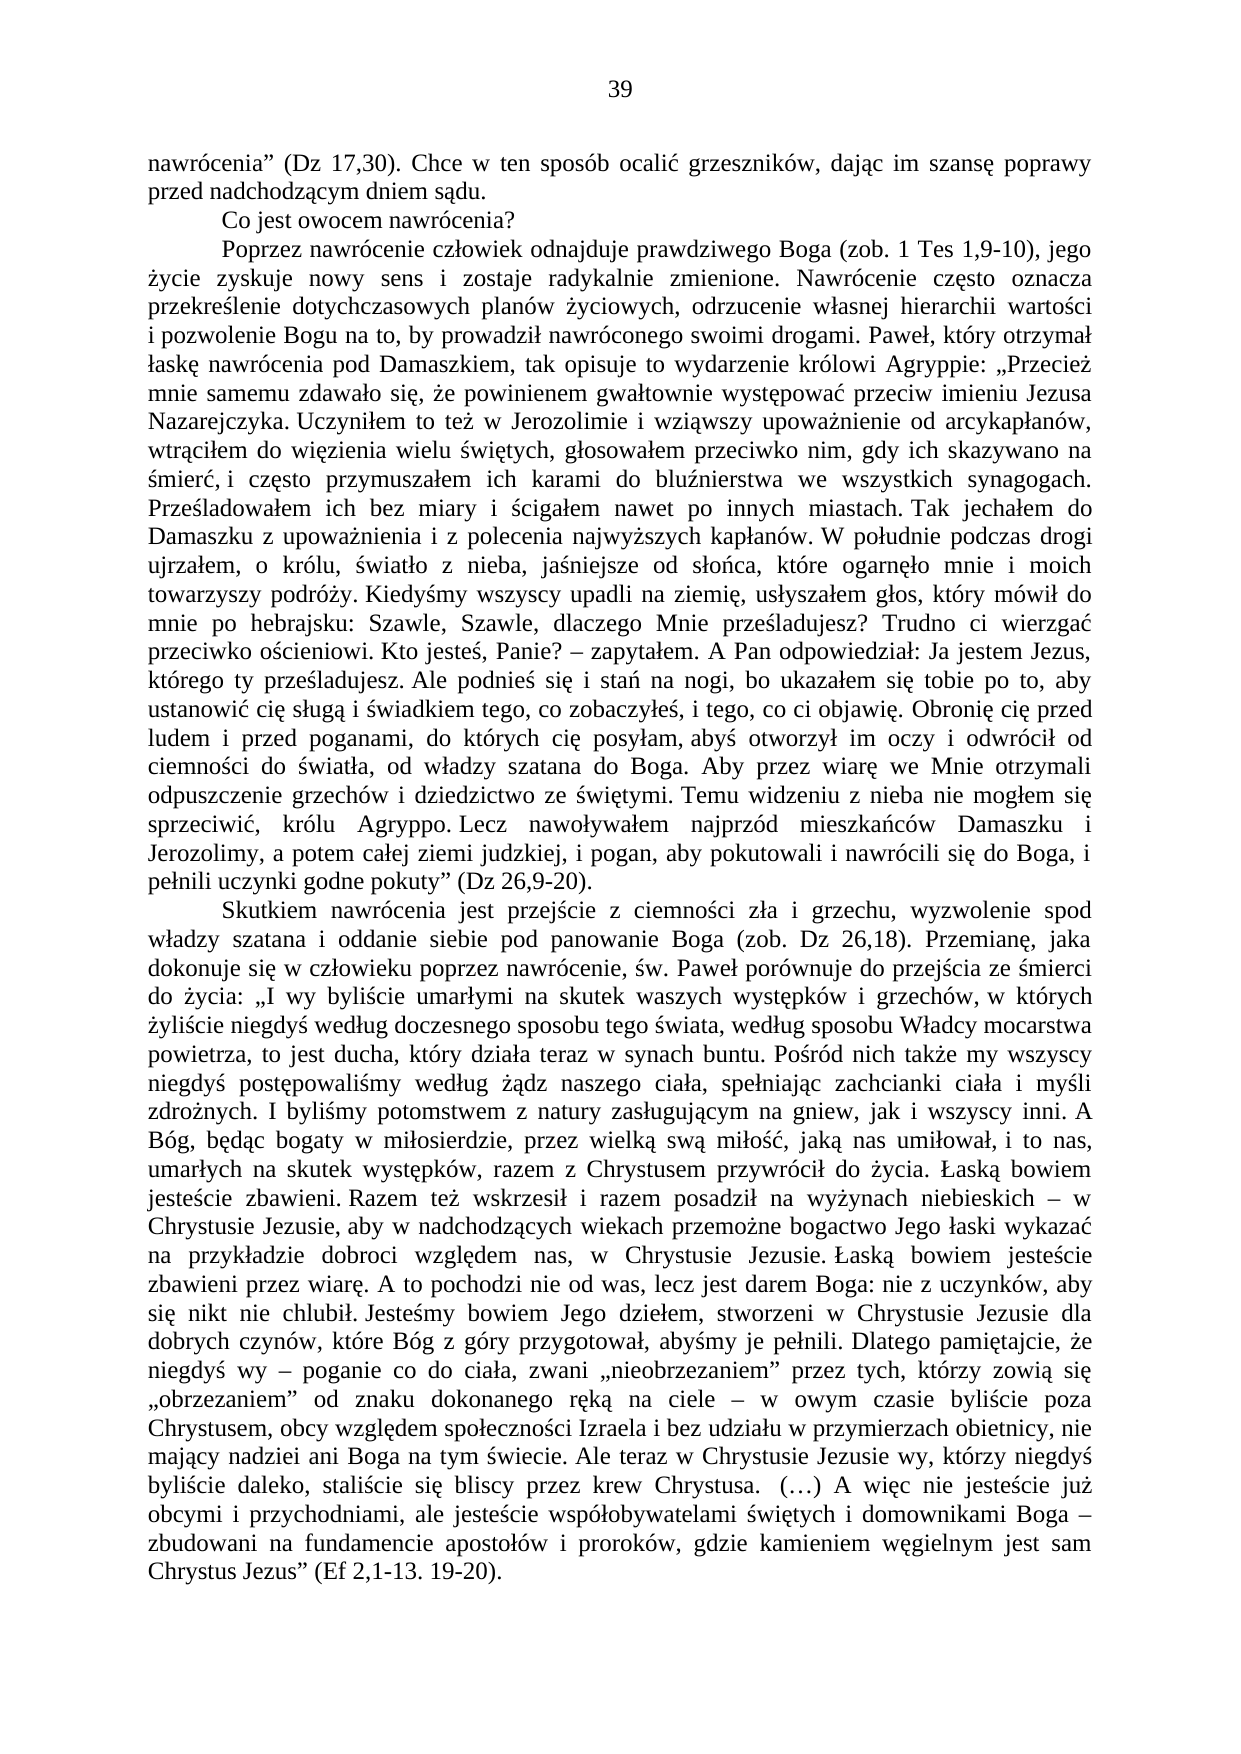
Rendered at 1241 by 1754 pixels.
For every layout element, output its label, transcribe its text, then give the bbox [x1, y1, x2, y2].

text Poprzez nawrócenie człowiek odnajduje prawdziwego Boga (zob. 1 Tes 1,9-10), jego życie zyskuje nowy sens i zostaje radykalnie zmienione. Nawrócenie często oznacza przekreślenie dotychczasowych planów życiowych, odrzucenie własnej hierarchii wartości i pozwolenie Bogu na to, by prowadził nawróconego swoimi drogami. Paweł, który otrzymał łaskę nawrócenia pod Damaszkiem, tak opisuje to wydarzenie królowi Agryppie: „Przecież mnie samemu zdawało się, że powinienem gwałtownie występować przeciw imieniu Jezusa Nazarejczyka. Uczyniłem to też w Jerozolimie i wziąwszy upoważnienie od arcykapłanów, wtrąciłem do więzienia wielu świętych, głosowałem przeciwko nim, gdy ich skazywano na śmierć, i często przymuszałem ich karami do bluźnierstwa we wszystkich synagogach. Prześladowałem ich bez miary i ścigałem nawet po innych miastach. Tak jechałem do Damaszku z upoważnienia i z polecenia najwyższych kapłanów. W południe podczas drogi ujrzałem, o królu, światło z nieba, jaśniejsze od słońca, które ogarnęło mnie i moich towarzyszy podróży. Kiedyśmy wszyscy upadli na ziemię, usłyszałem głos, który mówił do mnie po hebrajsku: Szawle, Szawle, dlaczego Mnie prześladujesz? Trudno ci wierzgać przeciwko ościeniowi. Kto jesteś, Panie? – zapytałem. A Pan odpowiedział: Ja jestem Jezus, którego ty prześladujesz. Ale podnieś się i stań na nogi, bo ukazałem się tobie po to, aby ustanowić cię sługą i świadkiem tego, co zobaczyłeś, i tego, co ci objawię. Obronię cię przed ludem i przed poganami, do których cię posyłam, abyś otworzył im oczy i odwrócił od ciemności do światła, od władzy szatana do Boga. Aby przez wiarę we Mnie otrzymali odpuszczenie grzechów i dziedzictwo ze świętymi. Temu widzeniu z nieba nie mogłem się sprzeciwić, królu Agryppo. Lecz nawoływałem najprzód mieszkańców Damaszku i Jerozolimy, a potem całej ziemi judzkiej, i pogan, aby pokutowali i nawrócili się do Boga, i pełnili uczynki godne pokuty” (Dz 26,9-20). [148, 234, 1093, 895]
text Skutkiem nawrócenia jest przejście z ciemności zła i grzechu, wyzwolenie spod władzy szatana i oddanie siebie pod panowanie Boga (zob. Dz 26,18). Przemianę, jaka dokonuje się w człowieku poprzez nawrócenie, św. Paweł porównuje do przejścia ze śmierci do życia: „I wy byliście umarłymi na skutek waszych występków i grzechów, w których żyliście niegdyś według doczesnego sposobu tego świata, według sposobu Władcy mocarstwa powietrza, to jest ducha, który działa teraz w synach buntu. Pośród nich także my wszyscy niegdyś postępowaliśmy według żądz naszego ciała, spełniając zachcianki ciała i myśli zdrożnych. I byliśmy potomstwem z natury zasługującym na gniew, jak i wszyscy inni. A Bóg, będąc bogaty w miłosierdzie, przez wielką swą miłość, jaką nas umiłował, i to nas, umarłych na skutek występków, razem z Chrystusem przywrócił do życia. Łaską bowiem jesteście zbawieni. Razem też wskrzesił i razem posadził na wyżynach niebieskich – w Chrystusie Jezusie, aby w nadchodzących wiekach przemożne bogactwo Jego łaski wykazać na przykładzie dobroci względem nas, w Chrystusie Jezusie. Łaską bowiem jesteście zbawieni przez wiarę. A to pochodzi nie od was, lecz jest darem Boga: nie z uczynków, aby się nikt nie chlubił. Jesteśmy bowiem Jego dziełem, stworzeni w Chrystusie Jezusie dla dobrych czynów, które Bóg z góry przygotował, abyśmy je pełnili. Dlatego pamiętajcie, że niegdyś wy – poganie co do ciała, zwani „nieobrzezaniem” przez tych, którzy zowią się „obrzezaniem” od znaku dokonanego ręką na ciele – w owym czasie byliście poza Chrystusem, obcy względem społeczności Izraela i bez udziału w przymierzach obietnicy, nie mający nadziei ani Boga na tym świecie. Ale teraz w Chrystusie Jezusie wy, którzy niegdyś byliście daleko, staliście się bliscy przez krew Chrystusa. (…) A więc nie jesteście już obcymi i przychodniami, ale jesteście współobywatelami świętych i domownikami Boga –zbudowani na fundamencie apostołów i proroków, gdzie kamieniem węgielnym jest sam Chrystus Jezus” (Ef 2,1-13. 19-20). [148, 895, 1093, 1585]
text Co jest owocem nawrócenia? [148, 205, 1093, 234]
text nawrócenia” (Dz 17,30). Chce w ten sposób ocalić grzeszników, dając im szansę poprawy przed nadchodzącym dniem sądu. [148, 148, 1093, 205]
